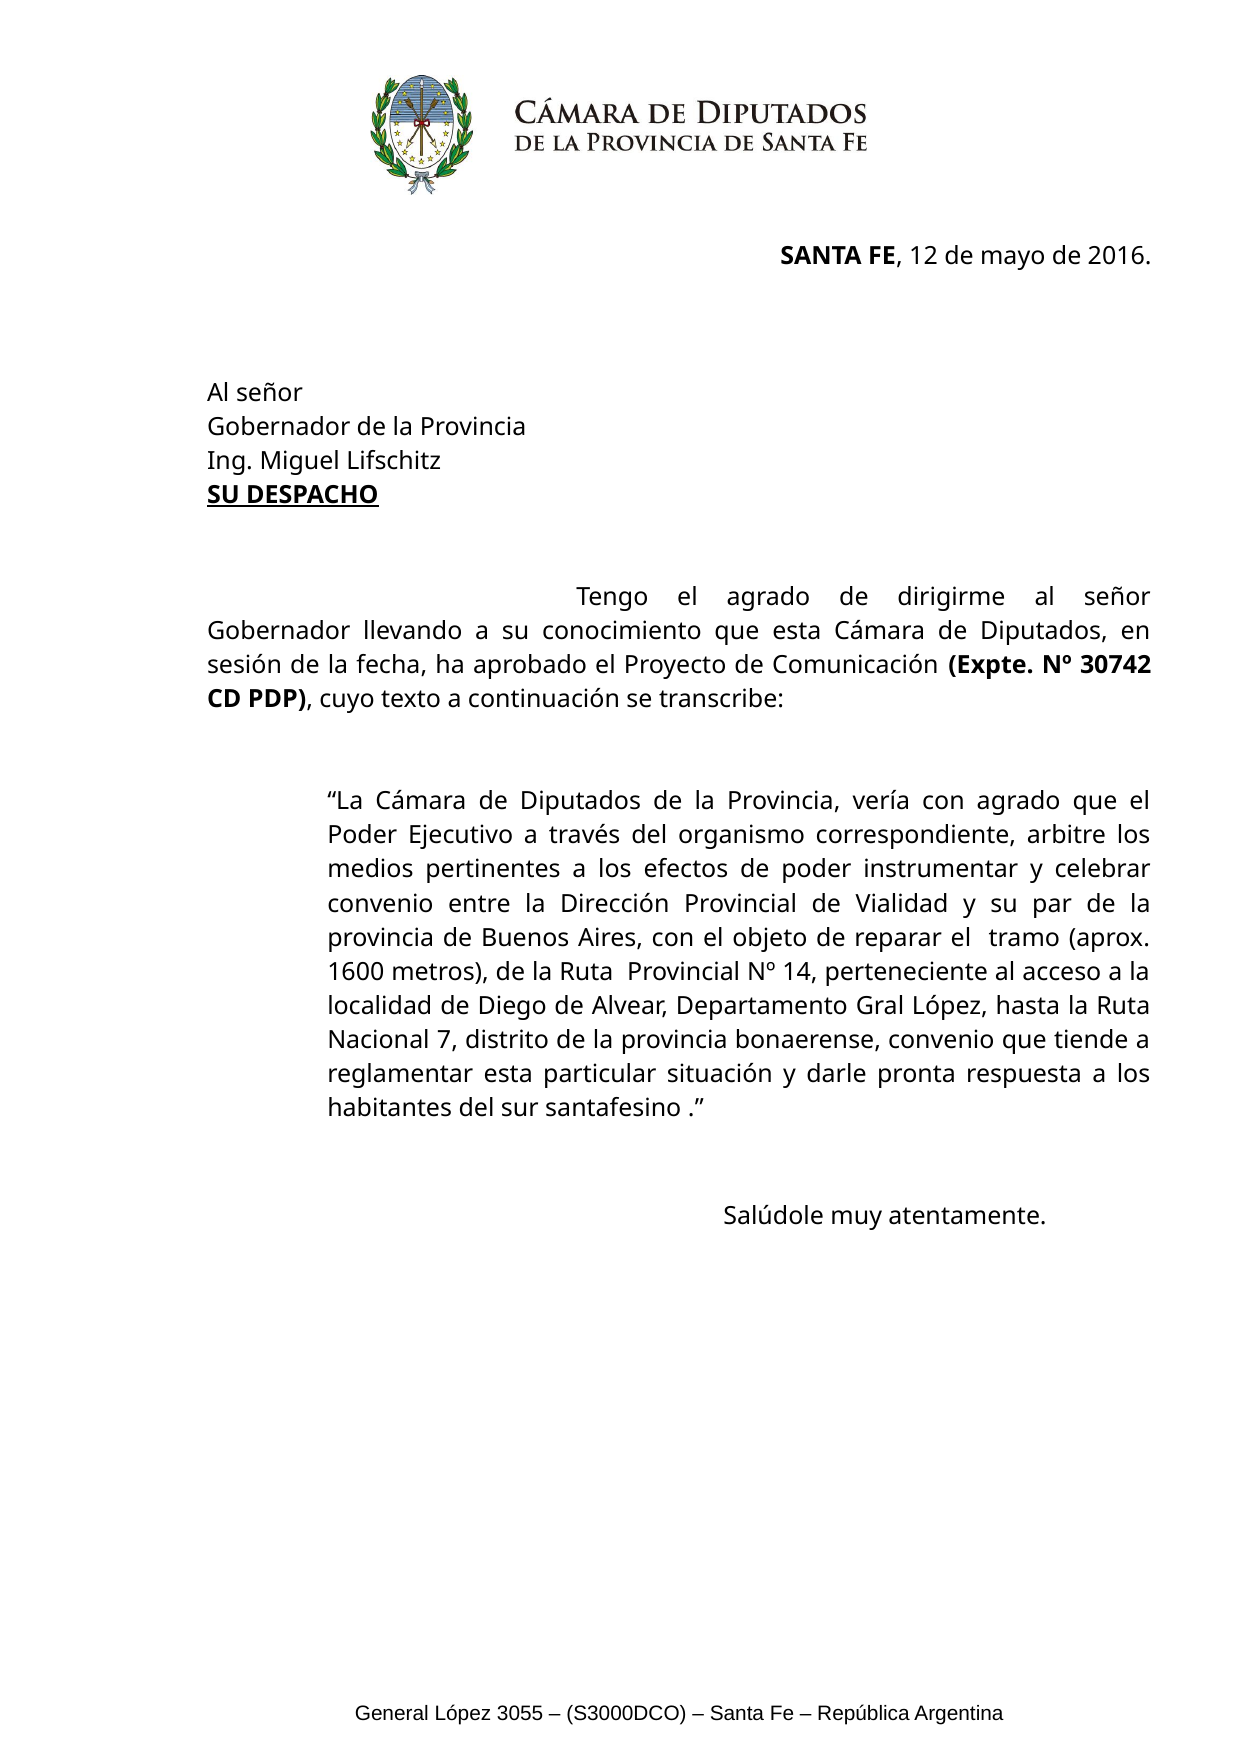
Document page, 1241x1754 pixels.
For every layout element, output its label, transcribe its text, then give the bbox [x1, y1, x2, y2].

text SANTA FE, 12 de mayo de 2016. [207, 238, 1152, 272]
text “La Cámara de Diputados de la Provincia, vería con agrado que el Poder Ejecutivo a través del organismo correspondiente, arbitre los medios pertinentes a los efectos de poder instrumentar y celebrar convenio entre la Dirección Provincial de Vialidad y su par de la provincia de Buenos Aires, con el objeto de reparar el tramo (aprox. 1600 metros), de la Ruta Provincial Nº 14, perteneciente al acceso a la localidad de Diego de Alvear, Departamento Gral López, hasta la Ruta Nacional 7, distrito de la provincia bonaerense, convenio que tiende a reglamentar esta particular situación y darle pronta respuesta a los habitantes del sur santafesino .” [327, 783, 1152, 1124]
text Al señor [207, 374, 1152, 408]
text Tengo el agrado de dirigirme al señor Gobernador llevando a su conocimiento que esta Cámara de Diputados, en sesión de la fecha, ha aprobado el Proyecto de Comunicación (Expte. Nº 30742 CD PDP), cuyo texto a continuación se transcribe: [207, 579, 1152, 715]
text SU DESPACHO [207, 476, 1152, 511]
text Salúdole muy atentamente. [649, 1198, 1152, 1232]
picture [370, 75, 867, 199]
text Ing. Miguel Lifschitz [207, 442, 1152, 476]
text Gobernador de la Provincia [207, 408, 1152, 442]
